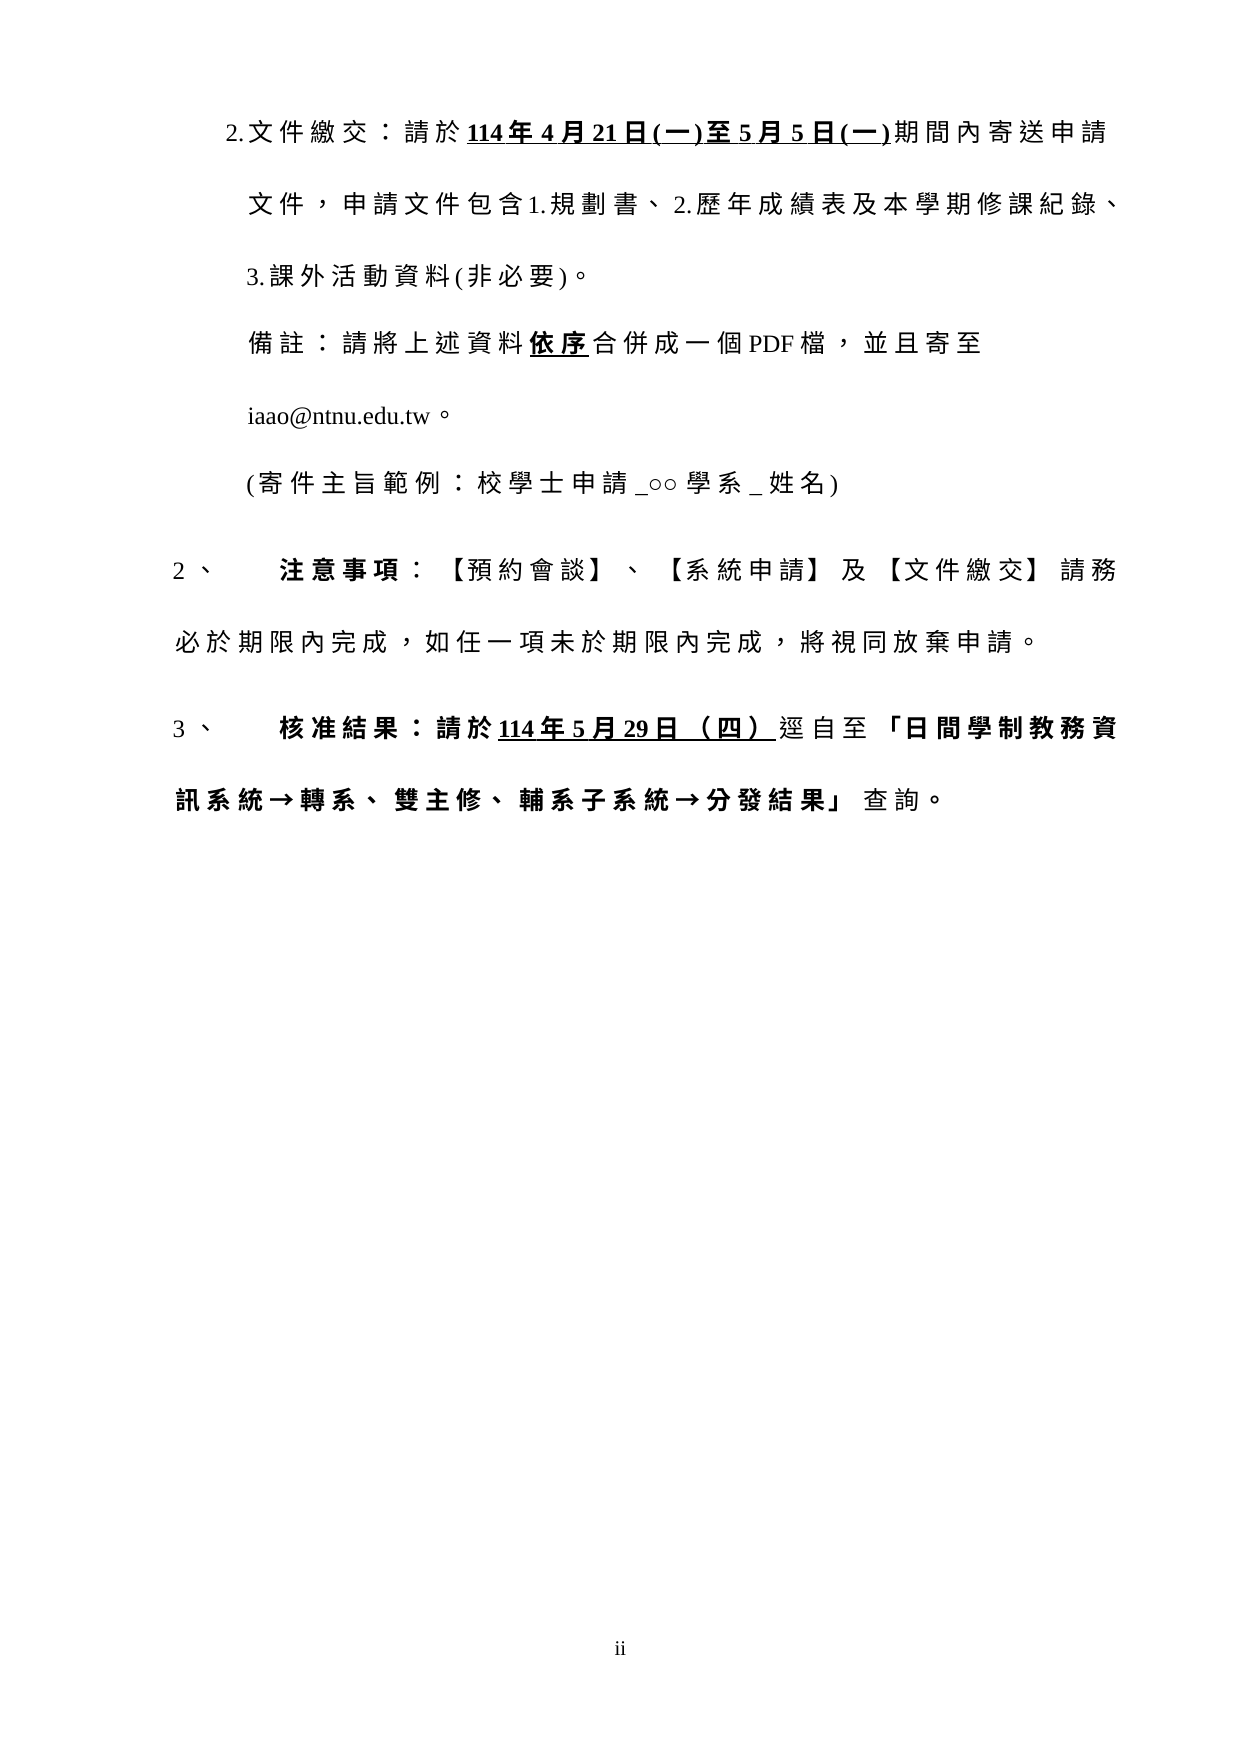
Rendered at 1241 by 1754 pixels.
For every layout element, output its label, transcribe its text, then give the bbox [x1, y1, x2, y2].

list 注意事項：【預約會談】、【系統申請】及【文件繳交】請務必於期限內完成，如任一項未於期限內完成，將視同放棄申請。 [170, 527, 1120, 661]
list 核准結果：請於114年5月29日（四）逕自至「日間學制教務資訊系統→轉系、雙主修、輔系子系統→分發結果」查詢。 [170, 685, 1120, 820]
text 備註：請將上述資料依序合併成一個PDF檔，並且寄至iaao@ntnu.edu.tw。 [239, 300, 1120, 435]
text (寄件主旨範例：校學士申請_○○學系_姓名) [245, 440, 1120, 503]
text 2.文件繳交：請於114年4月21日(一)至5月5日(一)期間內寄送申請文件，申請文件包含1.規劃書、2.歷年成績表及本學期修課紀錄、3.課外活動資料(非必要)。 [220, 89, 1120, 295]
